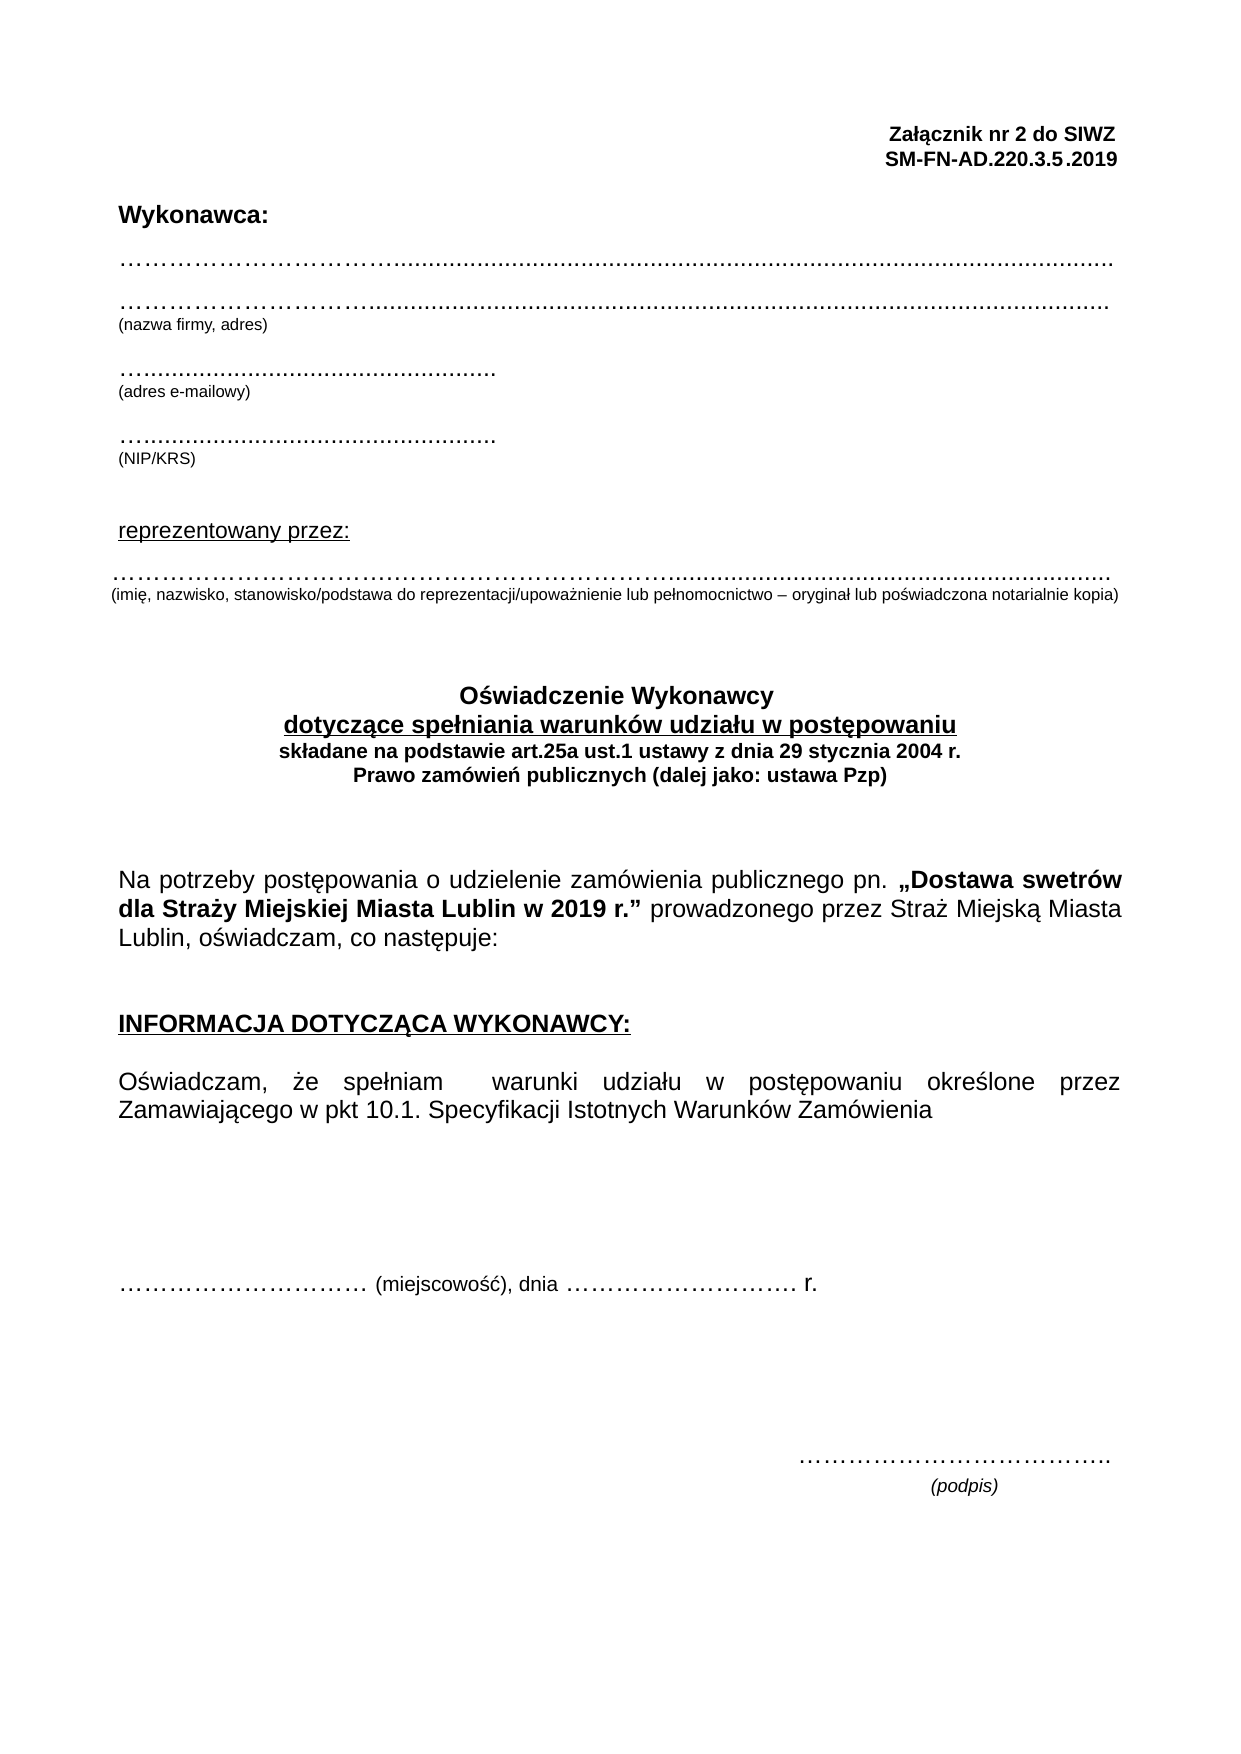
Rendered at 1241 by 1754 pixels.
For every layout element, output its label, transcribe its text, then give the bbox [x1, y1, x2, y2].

text składane na podstawie art.25a ust.1 ustawy z dnia 29 stycznia 2004 r. [118, 738, 1122, 762]
text (podpis) [118, 1469, 1122, 1498]
text …................................................... [118, 353, 1122, 382]
text reprezentowany przez: [118, 517, 1122, 543]
text …………………………….……………………………................................................................(imię, nazwisko, stanowisko/podstawa do reprezentacji/upoważnienie lub pełnomocnictwo – oryginał lub poświadczona notarialnie kopia) [111, 556, 1122, 604]
text (nazwa firmy, adres) [118, 314, 1122, 334]
text ……………………………….. [118, 1441, 1122, 1469]
text Wykonawca: [118, 199, 1122, 228]
text dotyczące spełniania warunków udziału w postępowaniu [118, 710, 1122, 738]
text Załącznik nr 2 do SIWZ [118, 118, 1122, 147]
text (NIP/KRS) [118, 449, 1122, 468]
text Prawo zamówień publicznych (dalej jako: ustawa Pzp) [118, 762, 1122, 786]
text Na potrzeby postępowania o udzielenie zamówienia publicznego pn. „Dostawa swetrów dla Straży Miejskiej Miasta Lublin w 2019 r.” prowadzonego przez Straż Miejską Miasta Lublin, oświadczam, co następuje: [118, 866, 1122, 952]
text ……………………………........................................................................................................ [118, 243, 1122, 271]
text …................................................... [118, 420, 1122, 449]
text Oświadczenie Wykonawcy [118, 681, 1122, 710]
text Oświadczam, że spełniam warunki udziału w postępowaniu określone przez Zamawiającego w pkt 10.1. Specyfikacji Istotnych Warunków Zamówienia [118, 1067, 1122, 1124]
text ………………………… (miejscowość), dnia ………………………. r. [118, 1268, 1122, 1297]
text …………………………........................................................................................................... [118, 286, 1122, 314]
text (adres e-mailowy) [118, 382, 1122, 401]
text SM-FN-AD.220.3.5.2019 [118, 147, 1122, 171]
text INFORMACJA DOTYCZĄCA WYKONAWCY: [118, 1009, 1122, 1038]
